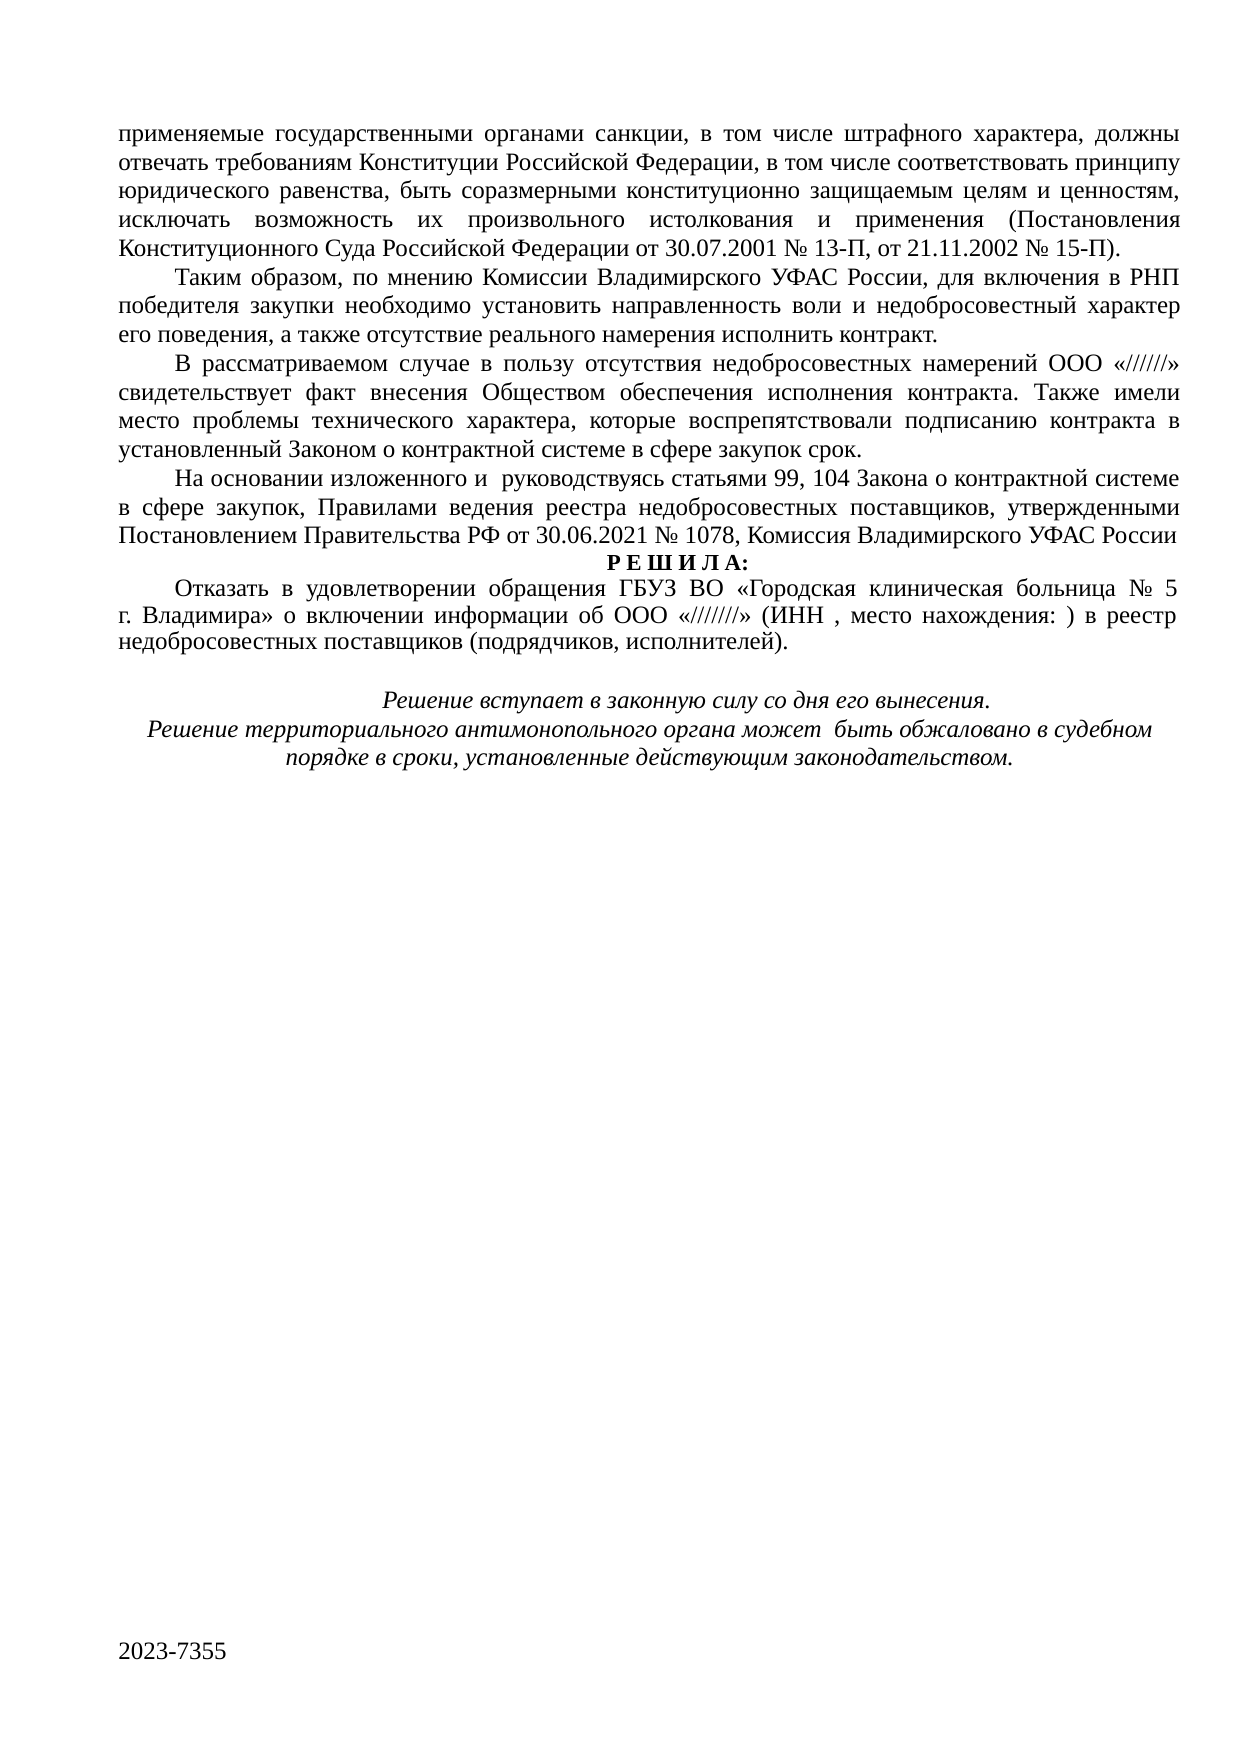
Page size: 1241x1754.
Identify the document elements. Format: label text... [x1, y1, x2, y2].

text Отказать в удовлетворении обращения ГБУЗ ВО «Городская клиническая больница № 5 г. Владимира» о включении информации об ООО «///////» (ИНН , место нахождения: ) в реестр недобросовестных поставщиков (подрядчиков, исполнителей). [118, 576, 1179, 655]
text На основании изложенного и руководствуясь статьями 99, 104 Закона о контрактной системе в сфере закупок, Правилами ведения реестра недобросовестных поставщиков, утвержденными Постановлением Правительства РФ от 30.06.2021 № 1078, Комиссия Владимирского УФАС России [118, 463, 1181, 549]
table_cell [449, 1006, 785, 1051]
text Р Е Ш И Л А: [118, 549, 1181, 576]
text применяемые государственными органами санкции, в том числе штрафного характера, должны отвечать требованиям Конституции Российской Федерации, в том числе соответствовать принципу юридического равенства, быть соразмерными конституционно защищаемым целям и ценностям, исключать возможность их произвольного истолкования и применения (Постановления Конституционного Суда Российской Федерации от 30.07.2001 № 13-П, от 21.11.2002 № 15-П). [118, 118, 1181, 262]
text Решение территориального антимонопольного органа может быть обжаловано в судебном порядке в сроки, установленные действующим законодательством. [118, 714, 1181, 771]
text Решение вступает в законную силу со дня его вынесения. [118, 685, 1181, 714]
table_cell [118, 916, 449, 961]
table_cell [785, 1006, 1182, 1051]
table_cell [785, 961, 1182, 1006]
table_header [785, 834, 1182, 916]
table_cell [449, 916, 785, 961]
table_cell [449, 961, 785, 1006]
table_header [118, 834, 449, 916]
text Таким образом, по мнению Комиссии Владимирского УФАС России, для включения в РНП победителя закупки необходимо установить направленность воли и недобросовестный характер его поведения, а также отсутствие реального намерения исполнить контракт. [118, 262, 1181, 348]
text В рассматриваемом случае в пользу отсутствия недобросовестных намерений ООО «//////» свидетельствует факт внесения Обществом обеспечения исполнения контракта. Также имели место проблемы технического характера, которые воспрепятствовали подписанию контракта в установленный Законом о контрактной системе в сфере закупок срок. [118, 348, 1181, 463]
table_cell [118, 961, 449, 1006]
table_cell [118, 1006, 449, 1051]
table_header [449, 834, 785, 916]
table_cell [785, 916, 1182, 961]
